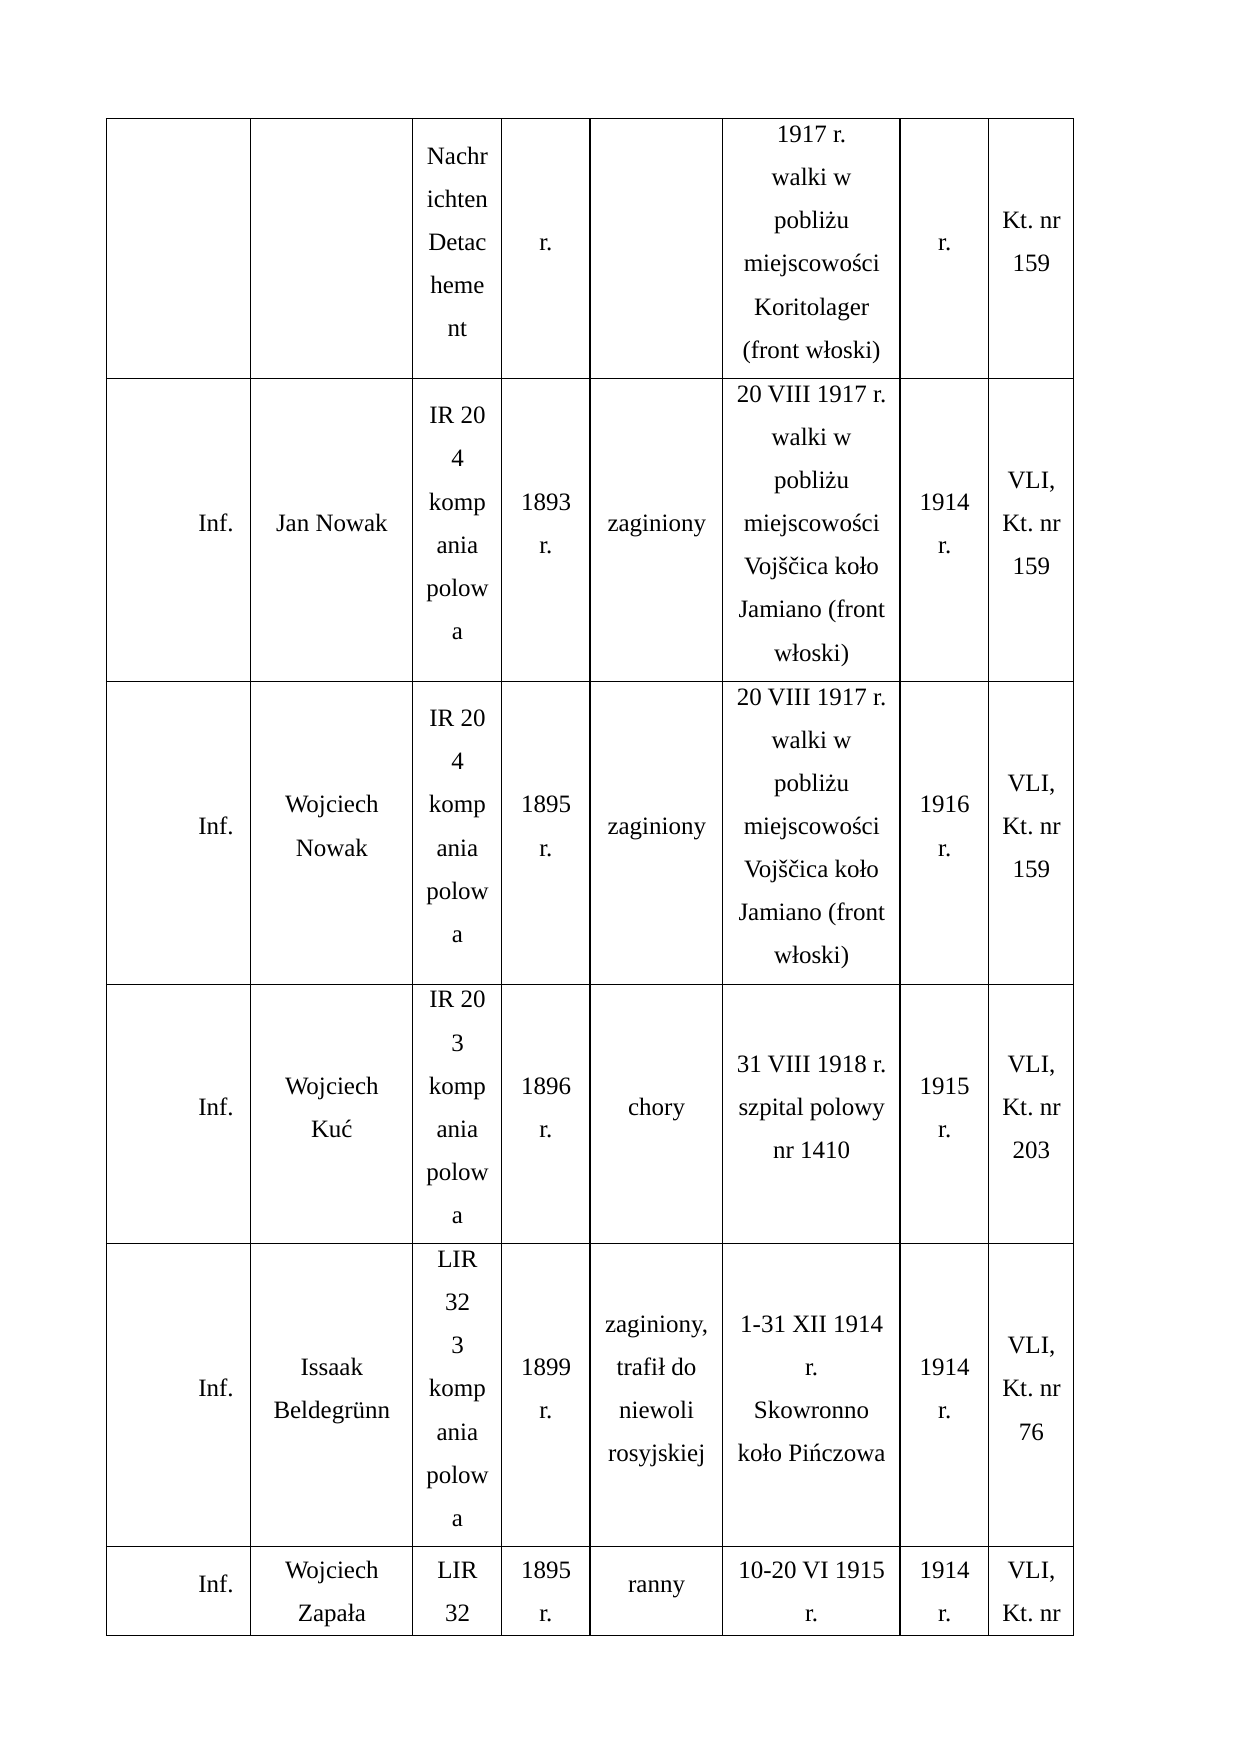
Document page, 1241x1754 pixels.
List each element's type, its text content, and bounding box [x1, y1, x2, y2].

table_cell VLI, Kt. nr 159 [989, 379, 1073, 681]
table_cell Inf. [107, 682, 250, 983]
table_cell [251, 119, 412, 378]
table_cell IR 20 4 kompania polowa [413, 379, 501, 681]
table_cell Wojciech Nowak [251, 682, 412, 983]
table_cell zaginiony [591, 682, 722, 983]
table_cell zaginiony [591, 379, 722, 681]
table_cell Wojciech Zapała [251, 1547, 412, 1635]
table_cell 1-31 XII 1914 r. Skowronno koło Pińczowa [723, 1244, 899, 1546]
table_cell 31 VIII 1918 r. szpital polowy nr 1410 [723, 985, 899, 1243]
table_cell IR 20 3 kompania polowa [413, 985, 501, 1243]
table_cell Jan Nowak [251, 379, 412, 681]
table_cell Issaak Beldegrünn [251, 1244, 412, 1546]
table_cell Inf. [107, 379, 250, 681]
table_cell LIR 32 3 kompania polowa [413, 1244, 501, 1546]
table_cell Kt. nr 159 [989, 119, 1073, 378]
table_cell Inf. [107, 1547, 250, 1635]
table_cell 1899 r. [502, 1244, 589, 1546]
table_cell 1914 r. [901, 1547, 988, 1635]
table_cell zaginiony, trafił do niewoli rosyjskiej [591, 1244, 722, 1546]
table_cell ranny [591, 1547, 722, 1635]
table_cell VLI, Kt. nr [989, 1547, 1073, 1635]
table_cell LIR 32 [413, 1547, 501, 1635]
table_cell [107, 119, 250, 378]
table_cell 1916 r. [901, 682, 988, 983]
table_cell chory [591, 985, 722, 1243]
table_cell 1893 r. [502, 379, 589, 681]
table_cell 1896 r. [502, 985, 589, 1243]
table_cell 1914 r. [901, 379, 988, 681]
table_cell Wojciech Kuć [251, 985, 412, 1243]
table_cell VLI, Kt. nr 76 [989, 1244, 1073, 1546]
table_cell Inf. [107, 1244, 250, 1546]
table_cell [591, 119, 722, 378]
table_cell IR 20 4 kompania polowa [413, 682, 501, 983]
table_cell VLI, Kt. nr 203 [989, 985, 1073, 1243]
table_cell 1917 r. walki w pobliżu miejscowości Koritolager (front włoski) [723, 119, 899, 378]
table_cell 1915 r. [901, 985, 988, 1243]
table_cell 1914 r. [901, 1244, 988, 1546]
table_cell Inf. [107, 985, 250, 1243]
table_cell 1895 r. [502, 682, 589, 983]
table_cell 1895 r. [502, 1547, 589, 1635]
table_cell 10-20 VI 1915 r. [723, 1547, 899, 1635]
table_cell Nachrichten Detachement [413, 119, 501, 378]
table_cell r. [502, 119, 589, 378]
table_cell r. [901, 119, 988, 378]
table_cell 20 VIII 1917 r. walki w pobliżu miejscowości Vojščica koło Jamiano (front włoski) [723, 379, 899, 681]
table_cell VLI, Kt. nr 159 [989, 682, 1073, 983]
table_cell 20 VIII 1917 r. walki w pobliżu miejscowości Vojščica koło Jamiano (front włoski) [723, 682, 899, 983]
